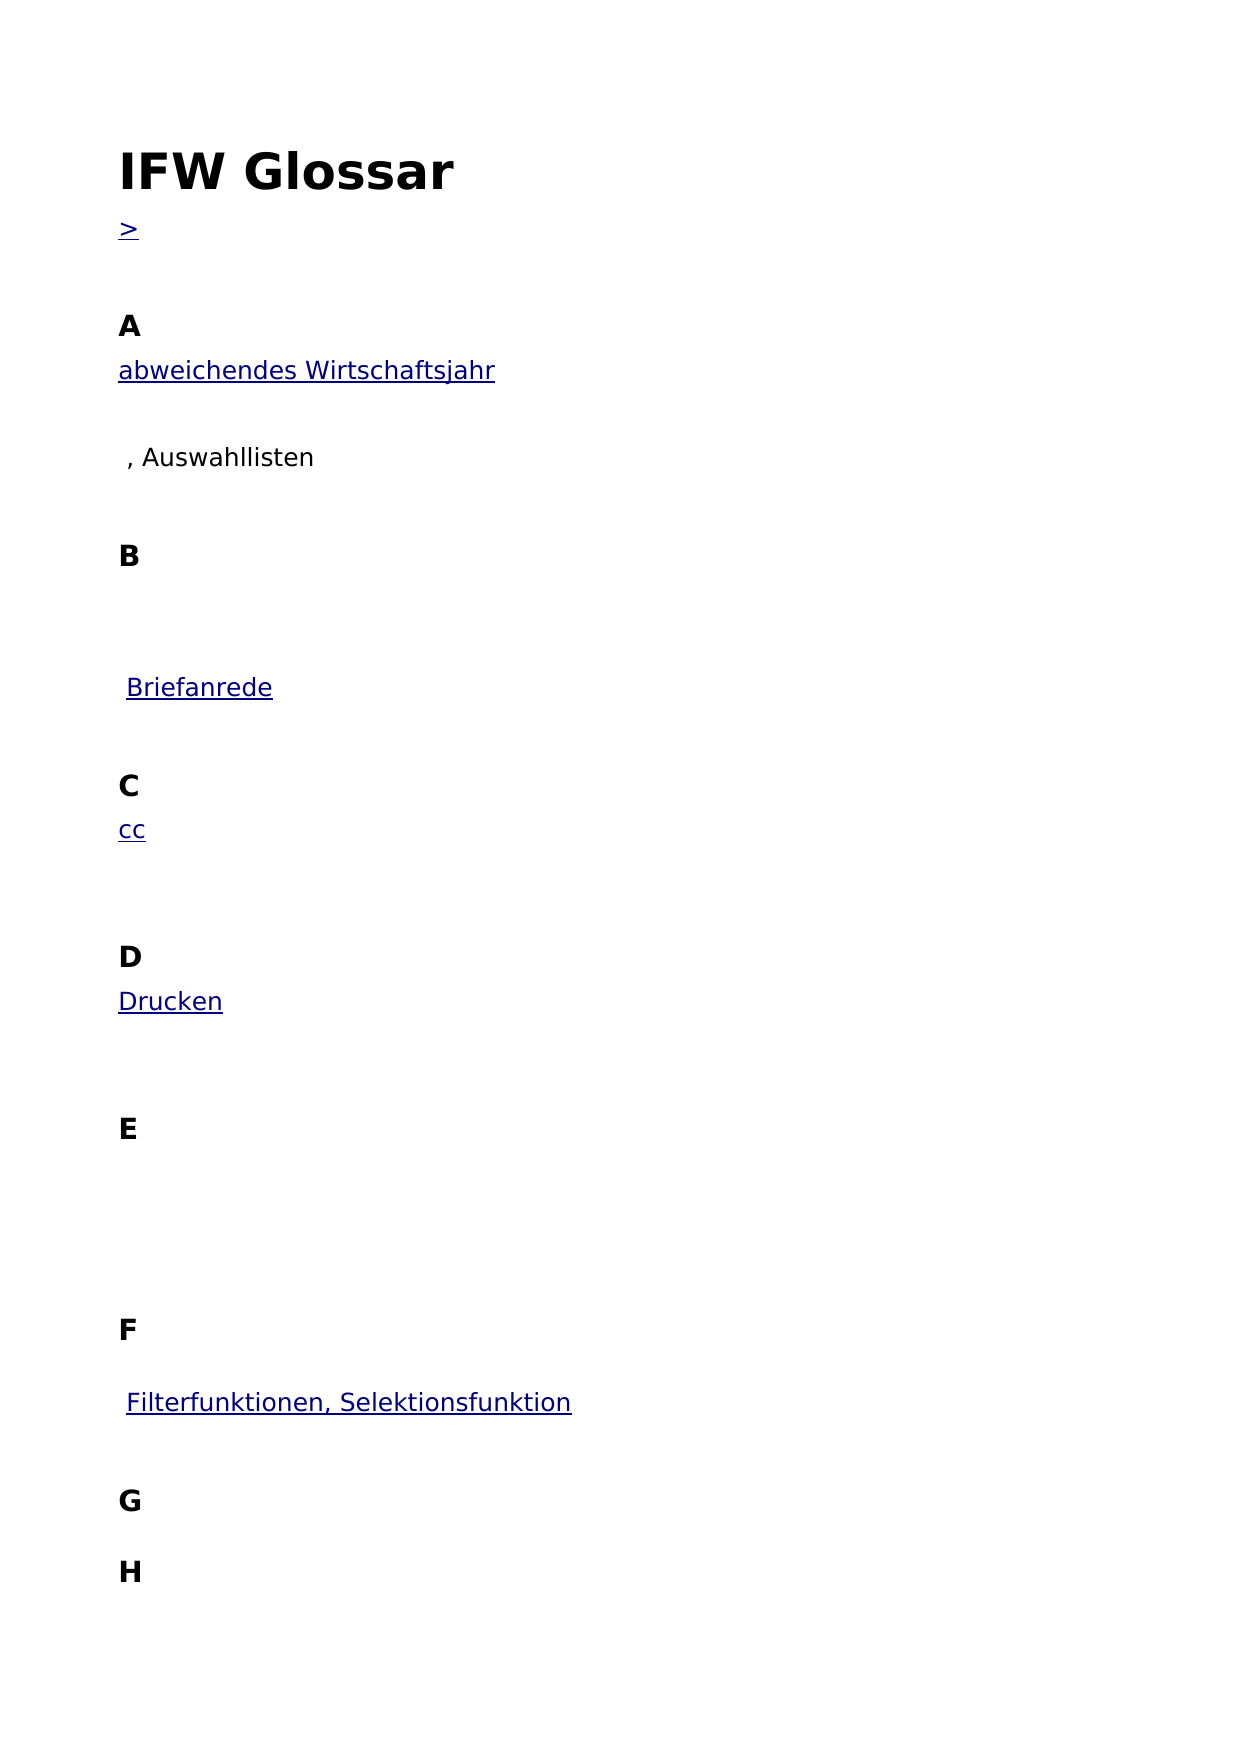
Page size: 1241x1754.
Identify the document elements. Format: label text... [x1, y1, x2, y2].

subtitle A [118, 310, 1122, 344]
text Drucken [118, 987, 1122, 1075]
subtitle F [118, 1313, 1122, 1347]
subtitle C [118, 769, 1122, 803]
subtitle H [118, 1556, 1122, 1590]
text Filterfunktionen, Selektionsfunktion [118, 1359, 1122, 1447]
subtitle D [118, 941, 1122, 975]
text abweichendes Wirtschaftsjahr , Auswahllisten [118, 356, 1122, 502]
subtitle IFW Glossar [118, 143, 1122, 201]
subtitle B [118, 539, 1122, 573]
text > [118, 214, 1122, 272]
subtitle E [118, 1112, 1122, 1146]
subtitle G [118, 1484, 1122, 1518]
text cc [118, 816, 1122, 903]
text Briefanrede [118, 586, 1122, 732]
